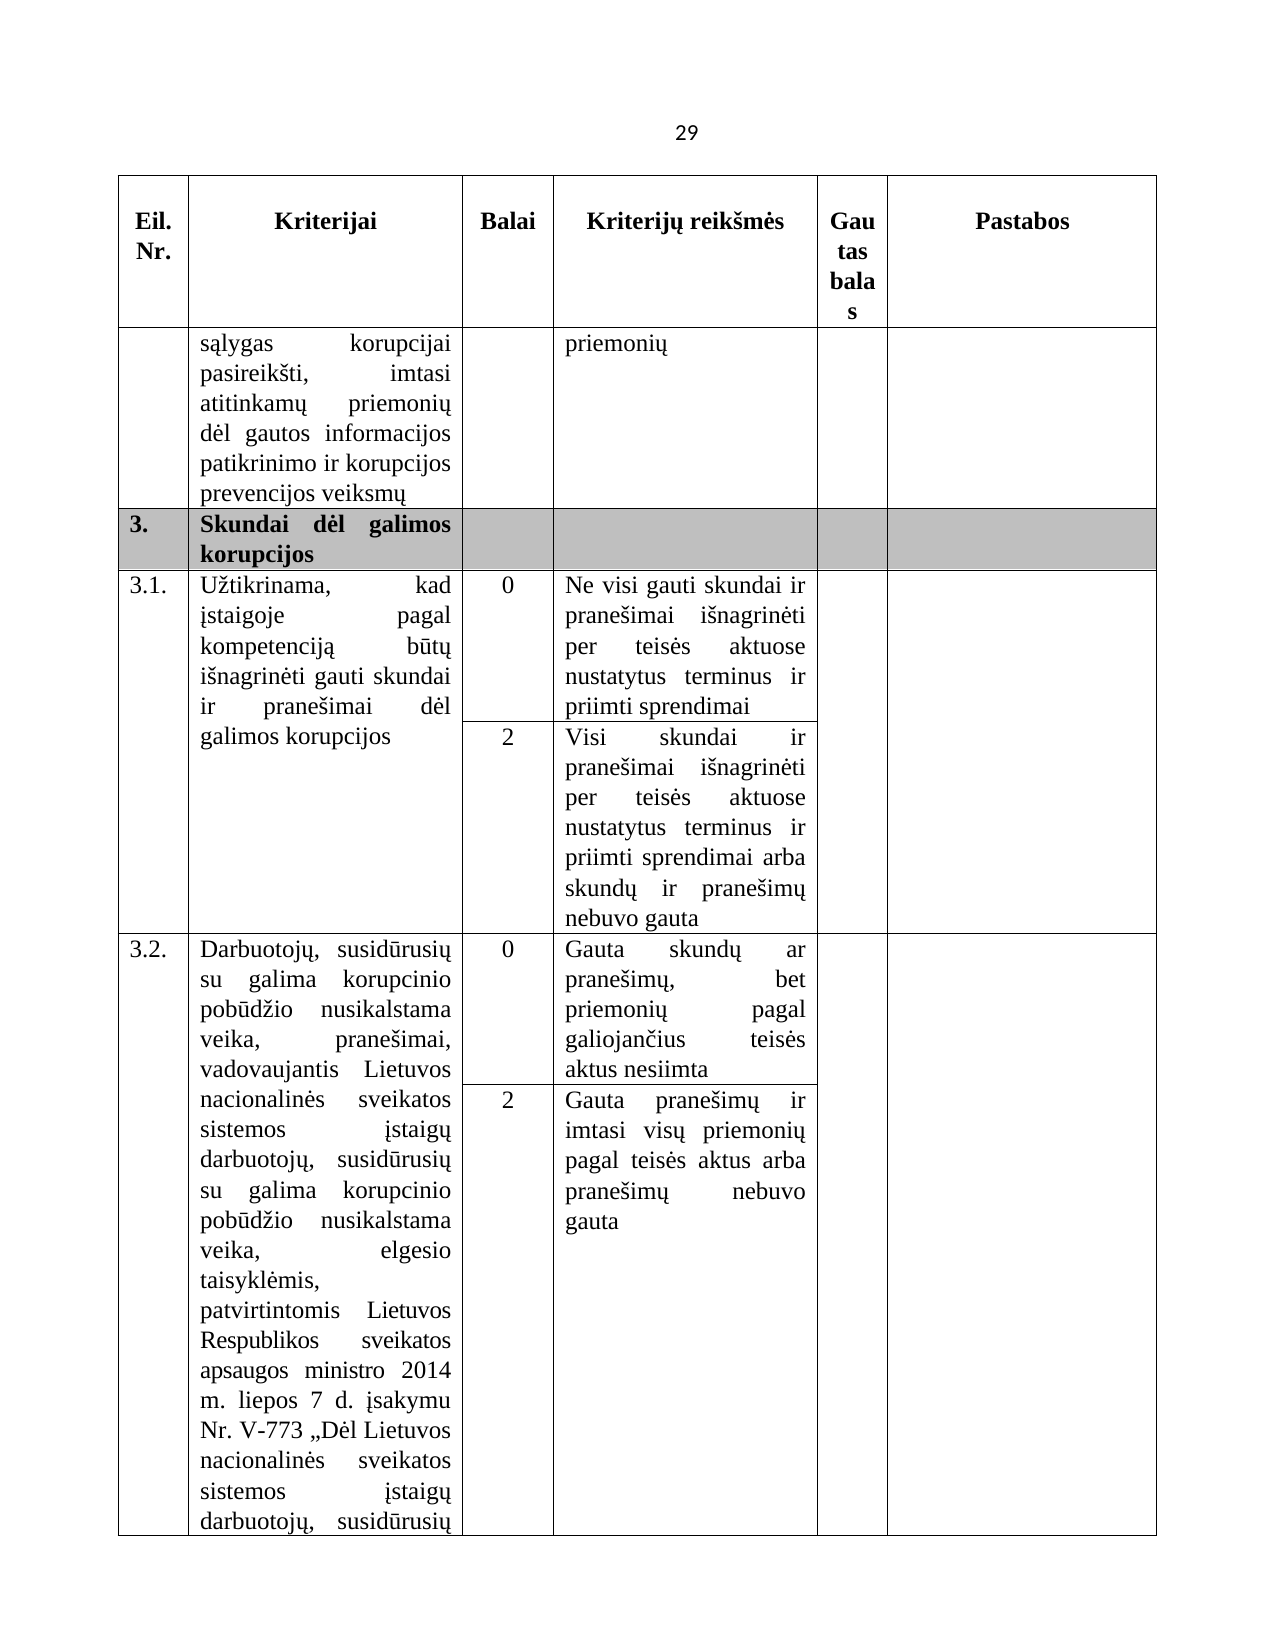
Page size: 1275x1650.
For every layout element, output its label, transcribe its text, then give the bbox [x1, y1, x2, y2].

table_cell Gauta skundų ar pranešimų, bet priemonių pagal galiojančius teisės aktus nesiimta [554, 934, 817, 1084]
table_header Kriterijų reikšmės [554, 176, 817, 327]
table_cell 0 [463, 934, 553, 1084]
table_cell Gauta pranešimų ir imtasi visų priemonių pagal teisės aktus arba pranešimų nebuvo gauta [554, 1085, 817, 1534]
table_cell 3.2. [119, 934, 188, 1534]
table_header Pastabos [888, 176, 1156, 327]
table_cell [818, 934, 887, 1534]
table_cell 0 [463, 571, 553, 721]
table_cell [888, 934, 1156, 1534]
table_header Gautas balas [818, 176, 887, 327]
table_cell priemonių [554, 328, 817, 508]
table_cell Visi skundai ir pranešimai išnagrinėti per teisės aktuose nustatytus terminus ir priimti sprendimai arba skundų ir pranešimų nebuvo gauta [554, 722, 817, 933]
table_cell [463, 328, 553, 508]
table_cell [888, 571, 1156, 933]
table_header Eil. Nr. [119, 176, 188, 327]
table_cell 2 [463, 722, 553, 933]
table_cell 3. [119, 509, 188, 569]
table_cell [818, 509, 887, 569]
table_header Balai [463, 176, 553, 327]
table_cell [888, 509, 1156, 569]
table_cell [888, 328, 1156, 508]
table_cell 3.1. [119, 571, 188, 933]
table_cell Skundai dėl galimos korupcijos [189, 509, 462, 569]
table_cell [818, 328, 887, 508]
table_cell Ne visi gauti skundai ir pranešimai išnagrinėti per teisės aktuose nustatytus terminus ir priimti sprendimai [554, 571, 817, 721]
table_cell [554, 509, 817, 569]
table_header Kriterijai [189, 176, 462, 327]
table_cell [818, 571, 887, 933]
table_cell Užtikrinama, kad įstaigoje pagal kompetenciją būtų išnagrinėti gauti skundai ir pranešimai dėl galimos korupcijos [189, 571, 462, 933]
table_cell [463, 509, 553, 569]
table_cell [119, 328, 188, 508]
table_cell Darbuotojų, susidūrusių su galima korupcinio pobūdžio nusikalstama veika, pranešimai, vadovaujantis Lietuvos nacionalinės sveikatos sistemos įstaigų darbuotojų, susidūrusių su galima korupcinio pobūdžio nusikalstama veika, elgesio taisyklėmis, patvirtintomis Lietuvos Respublikos sveikatos apsaugos ministro 2014 m. liepos 7 d. įsakymu Nr. V-773 „Dėl Lietuvos nacionalinės sveikatos sistemos įstaigų darbuotojų, susidūrusių su galima korupcinio pobūdžio nusikalstama veika, elgesio taisyklių patvirtinimo“, įstaigos, įgyvendinant Pranešėjų apsaugos įstatymą, patvirtintu informacijos apie pažeidimus teikimo tvarkos aprašu [189, 934, 462, 1534]
table_cell 2 [463, 1085, 553, 1534]
table_cell sąlygas korupcijai pasireikšti, imtasi atitinkamų priemonių dėl gautos informacijos patikrinimo ir korupcijos prevencijos veiksmų [189, 328, 462, 508]
